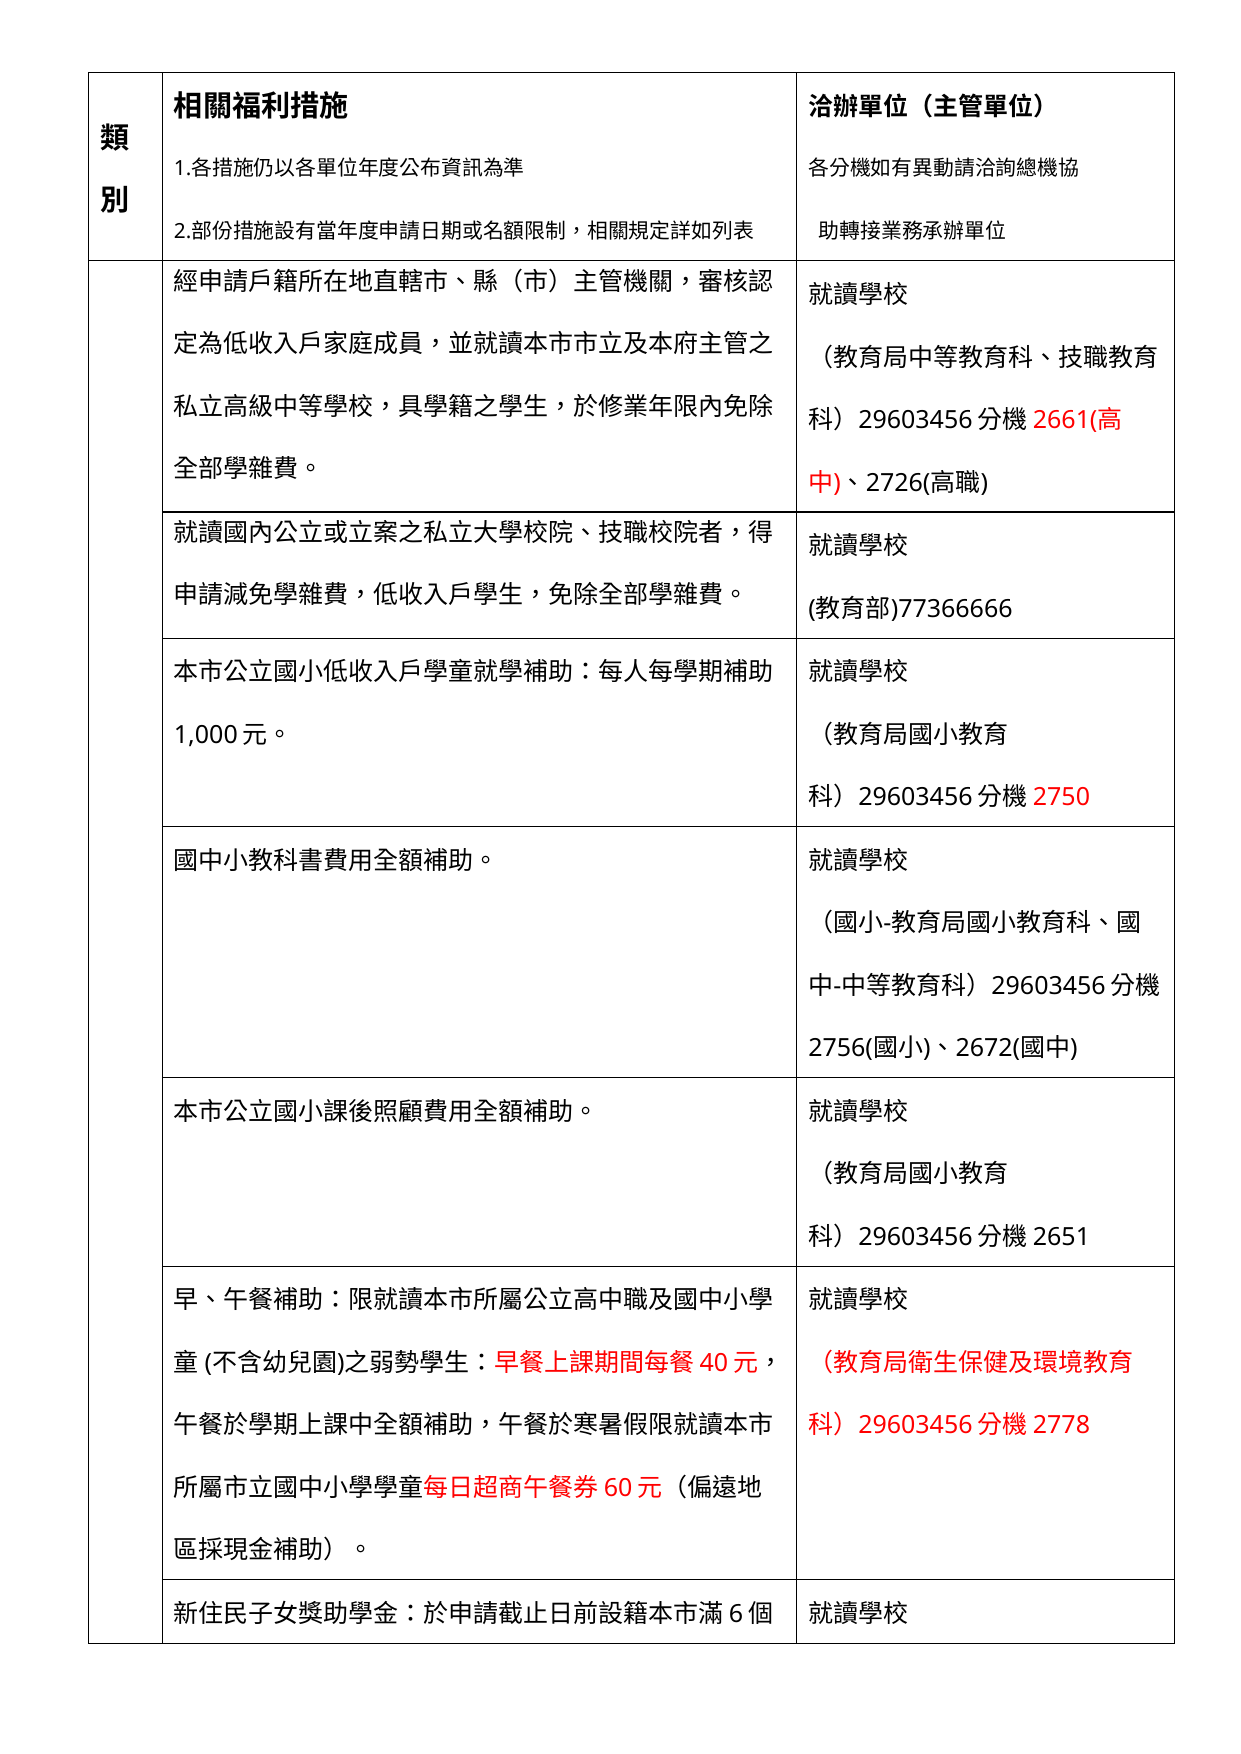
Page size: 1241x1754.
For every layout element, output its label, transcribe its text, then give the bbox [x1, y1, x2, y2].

table_cell 就讀國內公立或立案之私立大學校院、技職校院者，得申請減免學雜費，低收入戶學生，免除全部學雜費。 [163, 513, 796, 637]
table_cell 就讀學校 （教育局國小教育科）29603456分機2750 [797, 639, 1174, 826]
table_cell 早、午餐補助：限就讀本市所屬公立高中職及國中小學童 (不含幼兒園)之弱勢學生：早餐上課期間每餐40元，午餐於學期上課中全額補助，午餐於寒暑假限就讀本市所屬市立國中小學學童每日超商午餐券60元（偏遠地區採現金補助）。 [163, 1267, 796, 1579]
table_header 洽辦單位（主管單位） 各分機如有異動請洽詢總機協 助轉接業務承辦單位 [797, 73, 1174, 260]
table_cell 就讀學校 （教育局衛生保健及環境教育科）29603456分機2778 [797, 1267, 1174, 1579]
table_cell 新住民子女獎助學金：於申請截止日前設籍本市滿6個 [163, 1580, 796, 1643]
table_cell 就讀學校 （教育局國小教育科）29603456分機2651 [797, 1078, 1174, 1266]
table_header 相關福利措施 1.各措施仍以各單位年度公布資訊為準 2.部份措施設有當年度申請日期或名額限制，相關規定詳如列表 [163, 73, 796, 260]
table_header 類別 [89, 73, 162, 260]
table_cell 就讀學校 (教育部)77366666 [797, 513, 1174, 637]
table_cell 本市公立國小課後照顧費用全額補助。 [163, 1078, 796, 1266]
table_cell 國中小教科書費用全額補助。 [163, 827, 796, 1077]
table_cell [89, 261, 162, 1643]
table_cell 本市公立國小低收入戶學童就學補助：每人每學期補助1,000元。 [163, 639, 796, 826]
table_cell 經申請戶籍所在地直轄市、縣（市）主管機關，審核認定為低收入戶家庭成員，並就讀本市市立及本府主管之私立高級中等學校，具學籍之學生，於修業年限內免除全部學雜費。 [163, 261, 796, 511]
table_cell 就讀學校 [797, 1580, 1174, 1643]
table_cell 就讀學校 （教育局中等教育科、技職教育科）29603456分機2661(高中)、2726(高職) [797, 261, 1174, 511]
table_cell 就讀學校 （國小-教育局國小教育科、國中-中等教育科）29603456分機2756(國小)、2672(國中) [797, 827, 1174, 1077]
